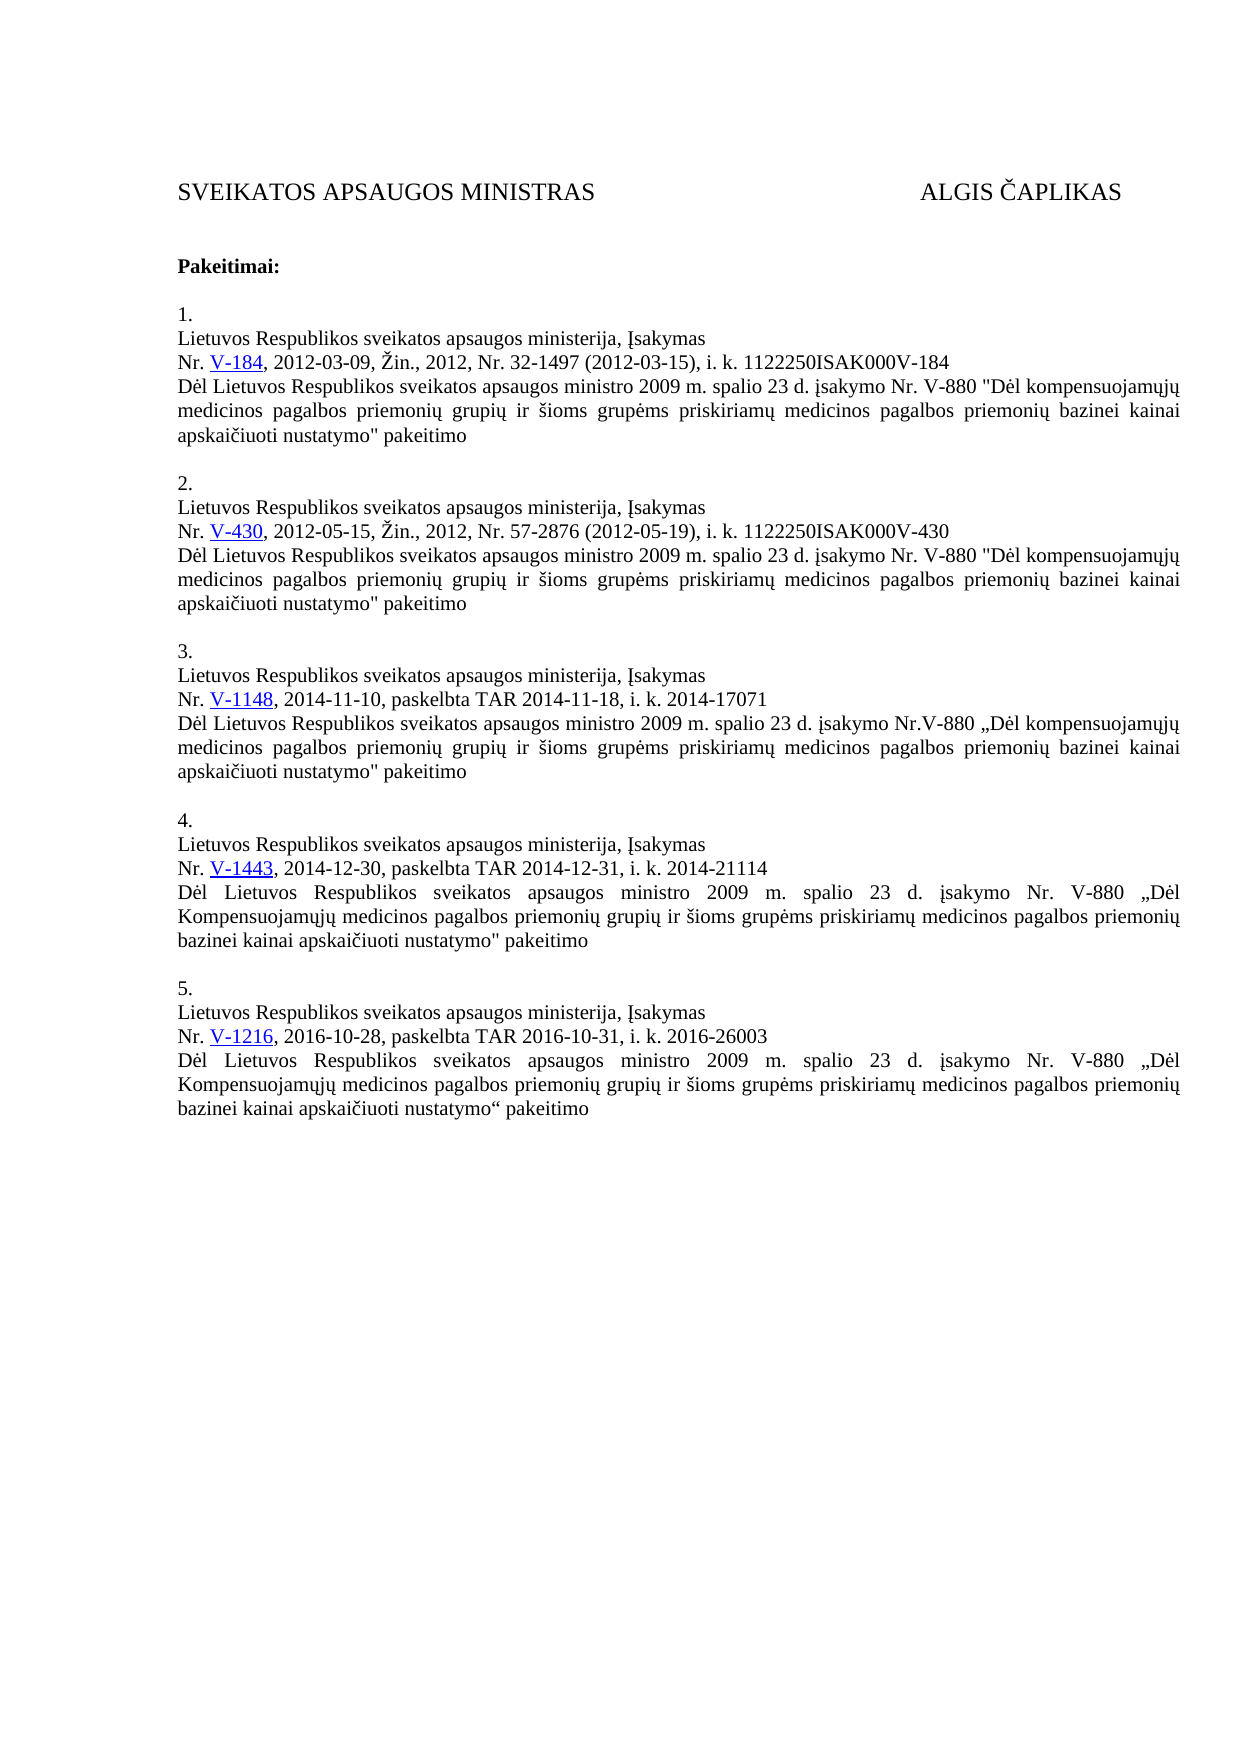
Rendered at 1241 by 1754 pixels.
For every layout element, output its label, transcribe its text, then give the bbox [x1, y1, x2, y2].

text Pakeitimai: [177, 254, 1181, 278]
text 1. [177, 302, 1181, 326]
text Dėl Lietuvos Respublikos sveikatos apsaugos ministro 2009 m. spalio 23 d. įsakymo Nr. V-880 "Dėl kompensuojamųjų medicinos pagalbos priemonių grupių ir šioms grupėms priskiriamų medicinos pagalbos priemonių bazinei kainai apskaičiuoti nustatymo" pakeitimo [177, 374, 1181, 447]
text Lietuvos Respublikos sveikatos apsaugos ministerija, Įsakymas [177, 495, 1181, 519]
text Nr. V-430, 2012-05-15, Žin., 2012, Nr. 57-2876 (2012-05-19), i. k. 1122250ISAK000V-430 [177, 519, 1181, 543]
text Nr. V-1148, 2014-11-10, paskelbta TAR 2014-11-18, i. k. 2014-17071 [177, 687, 1181, 711]
text Nr. V-1216, 2016-10-28, paskelbta TAR 2016-10-31, i. k. 2016-26003 [177, 1024, 1181, 1048]
text 2. [177, 471, 1181, 495]
text SVEIKATOS APSAUGOS MINISTRAS ALGIS ČAPLIKAS [177, 177, 1181, 206]
text Lietuvos Respublikos sveikatos apsaugos ministerija, Įsakymas [177, 832, 1181, 856]
text Lietuvos Respublikos sveikatos apsaugos ministerija, Įsakymas [177, 326, 1181, 350]
text Nr. V-184, 2012-03-09, Žin., 2012, Nr. 32-1497 (2012-03-15), i. k. 1122250ISAK000V-184 [177, 350, 1181, 374]
text 4. [177, 807, 1181, 832]
text 5. [177, 976, 1181, 1000]
text Lietuvos Respublikos sveikatos apsaugos ministerija, Įsakymas [177, 1000, 1181, 1024]
text Nr. V-1443, 2014-12-30, paskelbta TAR 2014-12-31, i. k. 2014-21114 [177, 856, 1181, 880]
text Dėl Lietuvos Respublikos sveikatos apsaugos ministro 2009 m. spalio 23 d. įsakymo Nr. V-880 "Dėl kompensuojamųjų medicinos pagalbos priemonių grupių ir šioms grupėms priskiriamų medicinos pagalbos priemonių bazinei kainai apskaičiuoti nustatymo" pakeitimo [177, 543, 1181, 615]
text Dėl Lietuvos Respublikos sveikatos apsaugos ministro 2009 m. spalio 23 d. įsakymo Nr. V-880 „Dėl Kompensuojamųjų medicinos pagalbos priemonių grupių ir šioms grupėms priskiriamų medicinos pagalbos priemonių bazinei kainai apskaičiuoti nustatymo“ pakeitimo [177, 1048, 1181, 1120]
text Dėl Lietuvos Respublikos sveikatos apsaugos ministro 2009 m. spalio 23 d. įsakymo Nr. V-880 „Dėl Kompensuojamųjų medicinos pagalbos priemonių grupių ir šioms grupėms priskiriamų medicinos pagalbos priemonių bazinei kainai apskaičiuoti nustatymo" pakeitimo [177, 880, 1181, 952]
text 3. [177, 639, 1181, 663]
text Lietuvos Respublikos sveikatos apsaugos ministerija, Įsakymas [177, 663, 1181, 687]
text Dėl Lietuvos Respublikos sveikatos apsaugos ministro 2009 m. spalio 23 d. įsakymo Nr.V-880 „Dėl kompensuojamųjų medicinos pagalbos priemonių grupių ir šioms grupėms priskiriamų medicinos pagalbos priemonių bazinei kainai apskaičiuoti nustatymo" pakeitimo [177, 711, 1181, 783]
